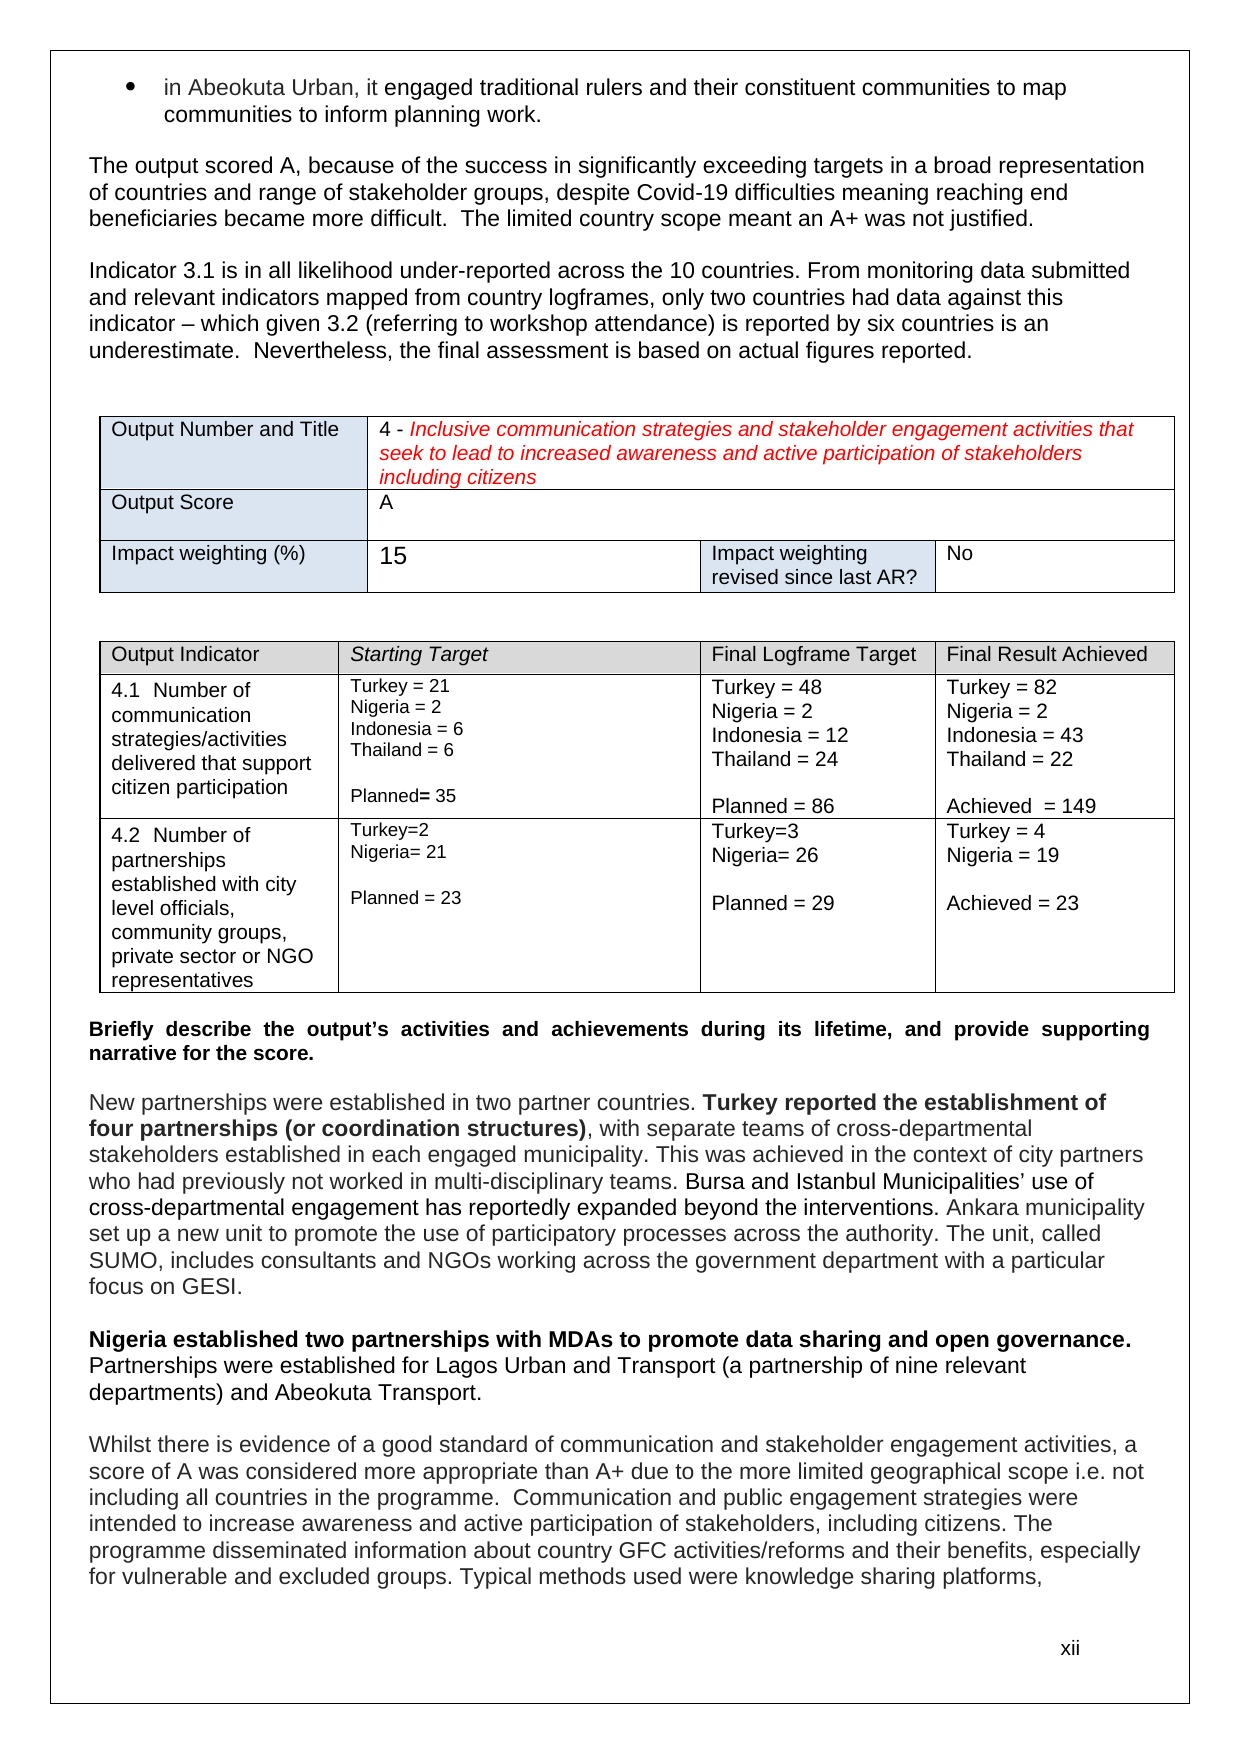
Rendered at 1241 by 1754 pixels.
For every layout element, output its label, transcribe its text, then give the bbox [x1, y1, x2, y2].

table_cell 15 [368, 541, 700, 592]
table_cell A [368, 490, 1174, 540]
table_cell Turkey=2 Nigeria= 21 Planned = 23 [339, 819, 700, 992]
table_header Output Number and Title [101, 417, 367, 488]
table_cell [100, 593, 1174, 641]
text Nigeria established two partnerships with MDAs to promote data sharing and open governance. Partnerships were established for Lagos Urban and Transport (a partnership of nine relevant departments) and Abeokuta Transport. [89, 1326, 1152, 1405]
table_cell Impact weighting (%) [101, 541, 367, 592]
table_cell Turkey = 4 Nigeria = 19 Achieved = 23 [936, 819, 1174, 992]
table_cell Final Result Achieved [936, 642, 1174, 673]
table_cell Starting Target [339, 642, 700, 673]
table_cell Output Indicator [101, 642, 338, 673]
list in Abeokuta Urban, it engaged traditional rulers and their constituent communities to map communities to inform planning work. [126, 74, 1152, 127]
text The output scored A, because of the success in significantly exceeding targets in a broad representation of countries and range of stakeholder groups, despite Covid-19 difficulties meaning reaching end beneficiaries became more difficult. The limited country scope meant an A+ was not justified. [89, 152, 1152, 231]
table_cell 4.2 Number of partnerships established with city level officials, community groups, private sector or NGO representatives [101, 819, 338, 992]
text Indicator 3.1 is in all likelihood under-reported across the 10 countries. From monitoring data submitted and relevant indicators mapped from country logframes, only two countries had data against this indicator – which given 3.2 (referring to workshop attendance) is reported by six countries is an underestimate. Nevertheless, the final assessment is based on actual figures reported. [89, 257, 1152, 363]
text Whilst there is evidence of a good standard of communication and stakeholder engagement activities, a score of A was considered more appropriate than A+ due to the more limited geographical scope i.e. not including all countries in the programme. Communication and public engagement strategies were intended to increase awareness and active participation of stakeholders, including citizens. The programme disseminated information about country GFC activities/reforms and their benefits, especially for vulnerable and excluded groups. Typical methods used were knowledge sharing platforms, [89, 1431, 1152, 1589]
table_cell Output Score [101, 490, 367, 540]
table_cell No [936, 541, 1174, 592]
text Briefly describe the output’s activities and achievements during its lifetime, and provide supporting narrative for the score. [89, 1017, 1152, 1065]
table_cell Impact weighting revised since last AR? [701, 541, 935, 592]
table_cell 4.1 Number of communication strategies/activities delivered that support citizen participation [101, 675, 338, 818]
table_cell Turkey = 82 Nigeria = 2 Indonesia = 43 Thailand = 22 Achieved = 149 [936, 675, 1174, 818]
table_cell Turkey = 48 Nigeria = 2 Indonesia = 12 Thailand = 24 Planned = 86 [701, 675, 935, 818]
table_cell Turkey=3 Nigeria= 26 Planned = 29 [701, 819, 935, 992]
table_cell Turkey = 21 Nigeria = 2 Indonesia = 6 Thailand = 6 Planned= 35 [339, 675, 700, 818]
text New partnerships were established in two partner countries. Turkey reported the establishment of four partnerships (or coordination structures), with separate teams of cross-departmental stakeholders established in each engaged municipality. This was achieved in the context of city partners who had previously not worked in multi-disciplinary teams. Bursa and Istanbul Municipalities’ use of cross-departmental engagement has reportedly expanded beyond the interventions. Ankara municipality set up a new unit to promote the use of participatory processes across the authority. The unit, called SUMO, includes consultants and NGOs working across the government department with a particular focus on GESI. [89, 1089, 1152, 1299]
table_cell Final Logframe Target [701, 642, 935, 673]
table_header 4 - Inclusive communication strategies and stakeholder engagement activities that seek to lead to increased awareness and active participation of stakeholders including citizens [368, 417, 1174, 488]
